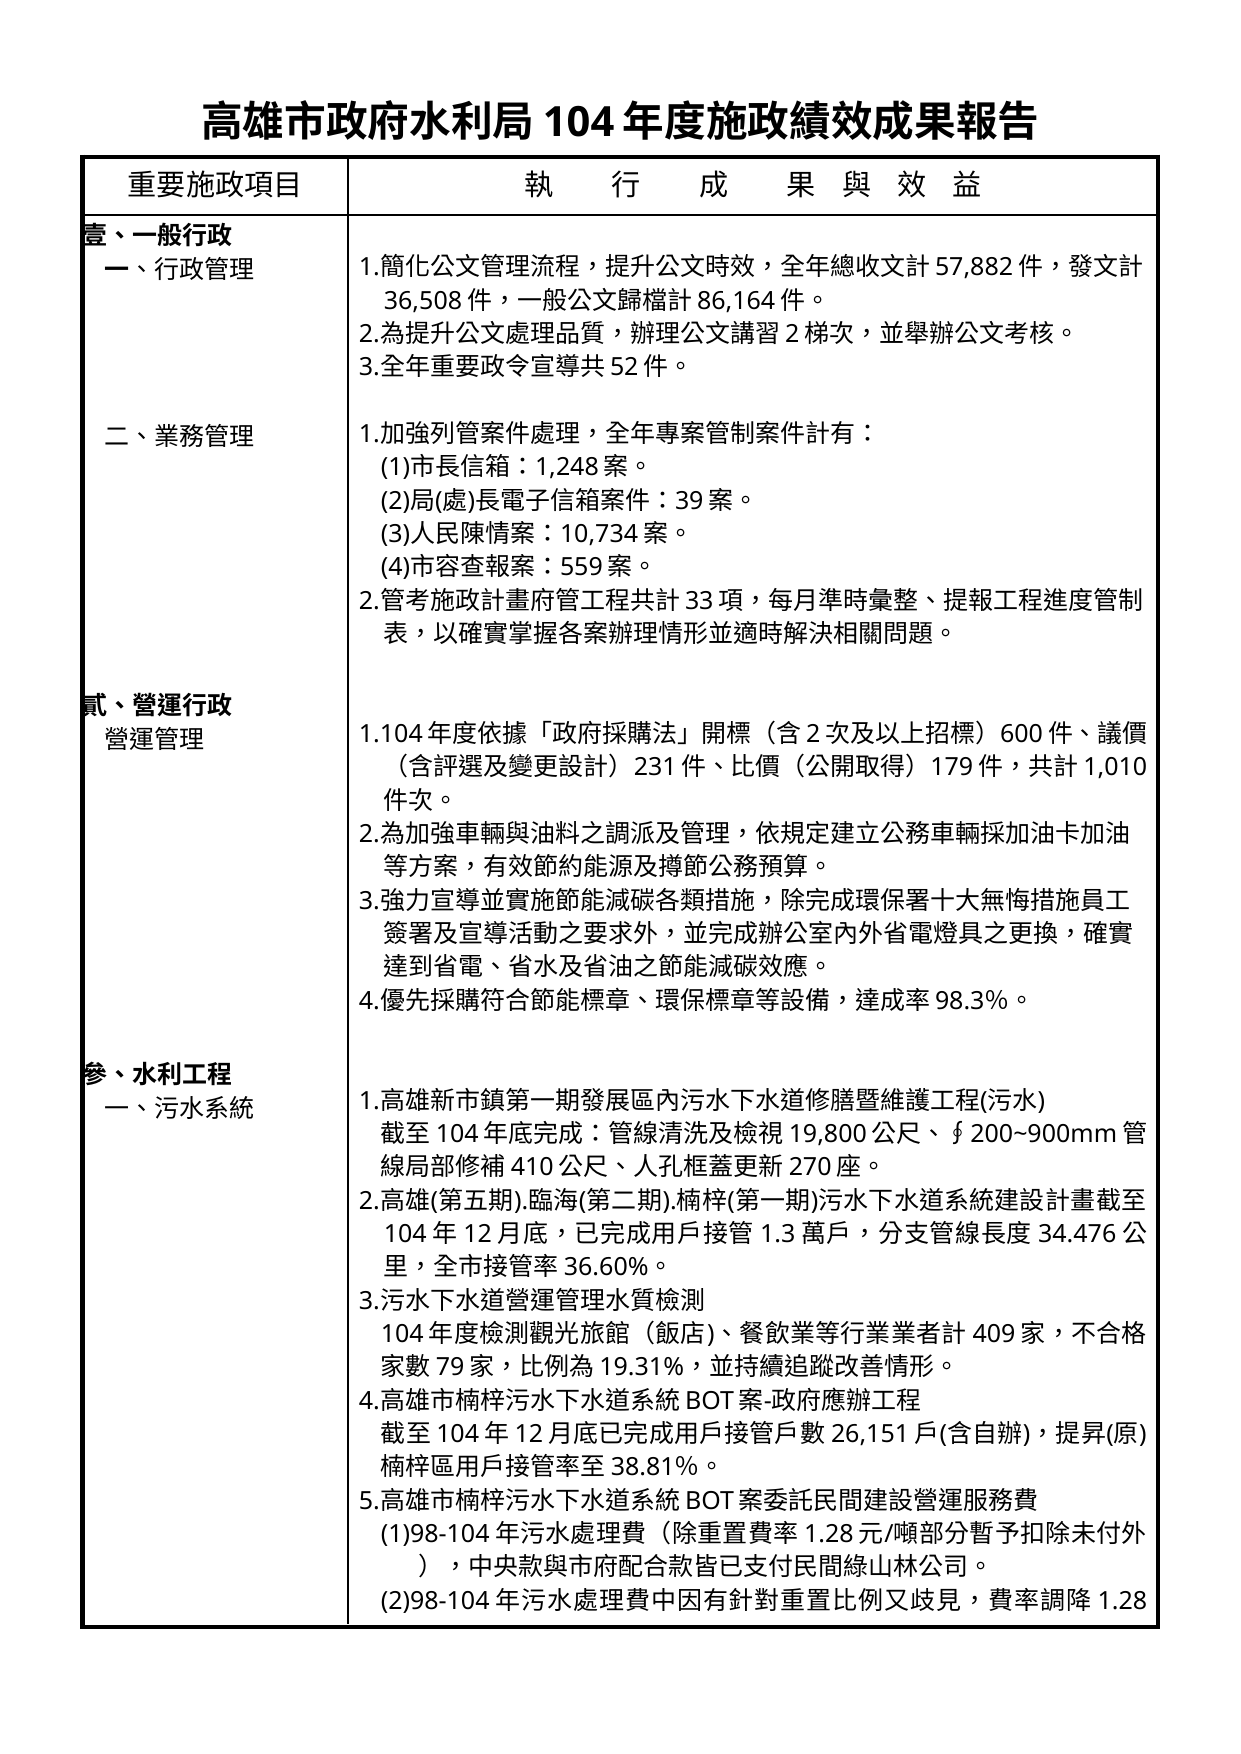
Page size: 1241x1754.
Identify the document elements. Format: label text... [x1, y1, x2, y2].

table_header 執 行 成 果 與 效 益 [349, 159, 1156, 214]
table_cell 壹、一般行政 一、行政管理 二、業務管理 貳、營運行政 營運管理 參、水利工程 一、污水系統 [85, 216, 347, 1624]
text 高雄市政府水利局104年度施政績效成果報告 [110, 113, 1130, 142]
table_cell 1.簡化公文管理流程，提升公文時效，全年總收文計57,882件，發文計36,508件，一般公文歸檔計86,164件。 2.為提升公文處理品質，辦理公文講習2梯次，並舉辦公文考核。 3.全年重要政令宣導共52件。 1.加強列管案件處理，全年專案管制案件計有： (1)市長信箱：1,248案。 (2)局(處)長電子信箱案件：39案。 (3)人民陳情案：10,734案。 (4)市容查報案：559案。 2.管考施政計畫府管工程共計33項，每月準時彙整、提報工程進度管制表，以確實掌握各案辦理情形並適時解決相關問題。 1.104年度依據「政府採購法」開標（含2次及以上招標）600件、議價（含評選及變更設計）231件、比價（公開取得）179件，共計1,010件次。 2.為加強車輛與油料之調派及管理，依規定建立公務車輛採加油卡加油等方案，有效節約能源及撙節公務預算。 3.強力宣導並實施節能減碳各類措施，除完成環保署十大無悔措施員工簽署及宣導活動之要求外，並完成辦公室內外省電燈具之更換，確實達到省電、省水及省油之節能減碳效應。 4.優先採購符合節能標章、環保標章等設備，達成率98.3％。 1.高雄新市鎮第一期發展區內污水下水道修膳暨維護工程(污水) 截至104年底完成：管線清洗及檢視19,800公尺、∮200~900mm管線局部修補410公尺、人孔框蓋更新270座。 2.高雄(第五期).臨海(第二期).楠梓(第一期)污水下水道系統建設計畫截至104年12月底，已完成用戶接管1.3萬戶，分支管線長度34.476公里，全市接管率36.60%。 3.污水下水道營運管理水質檢測 104年度檢測觀光旅館（飯店)、餐飲業等行業業者計409家，不合格家數79家，比例為19.31%，並持續追蹤改善情形。 4.高雄市楠梓污水下水道系統BOT案-政府應辦工程 截至104年12月底已完成用戶接管戶數26,151戶(含自辦)，提昇(原)楠梓區用戶接管率至38.81％。 5.高雄市楠梓污水下水道系統BOT案委託民間建設營運服務費 (1)98-104年污水處理費（除重置費率1.28元/噸部分暫予扣除未付外），中央款與市府配合款皆已支付民間綠山林公司。 (2)98-104年污水處理費中因有針對重置比例又歧見，費率調降1.28 [349, 216, 1156, 1624]
table_header 重要施政項目 [85, 159, 347, 214]
